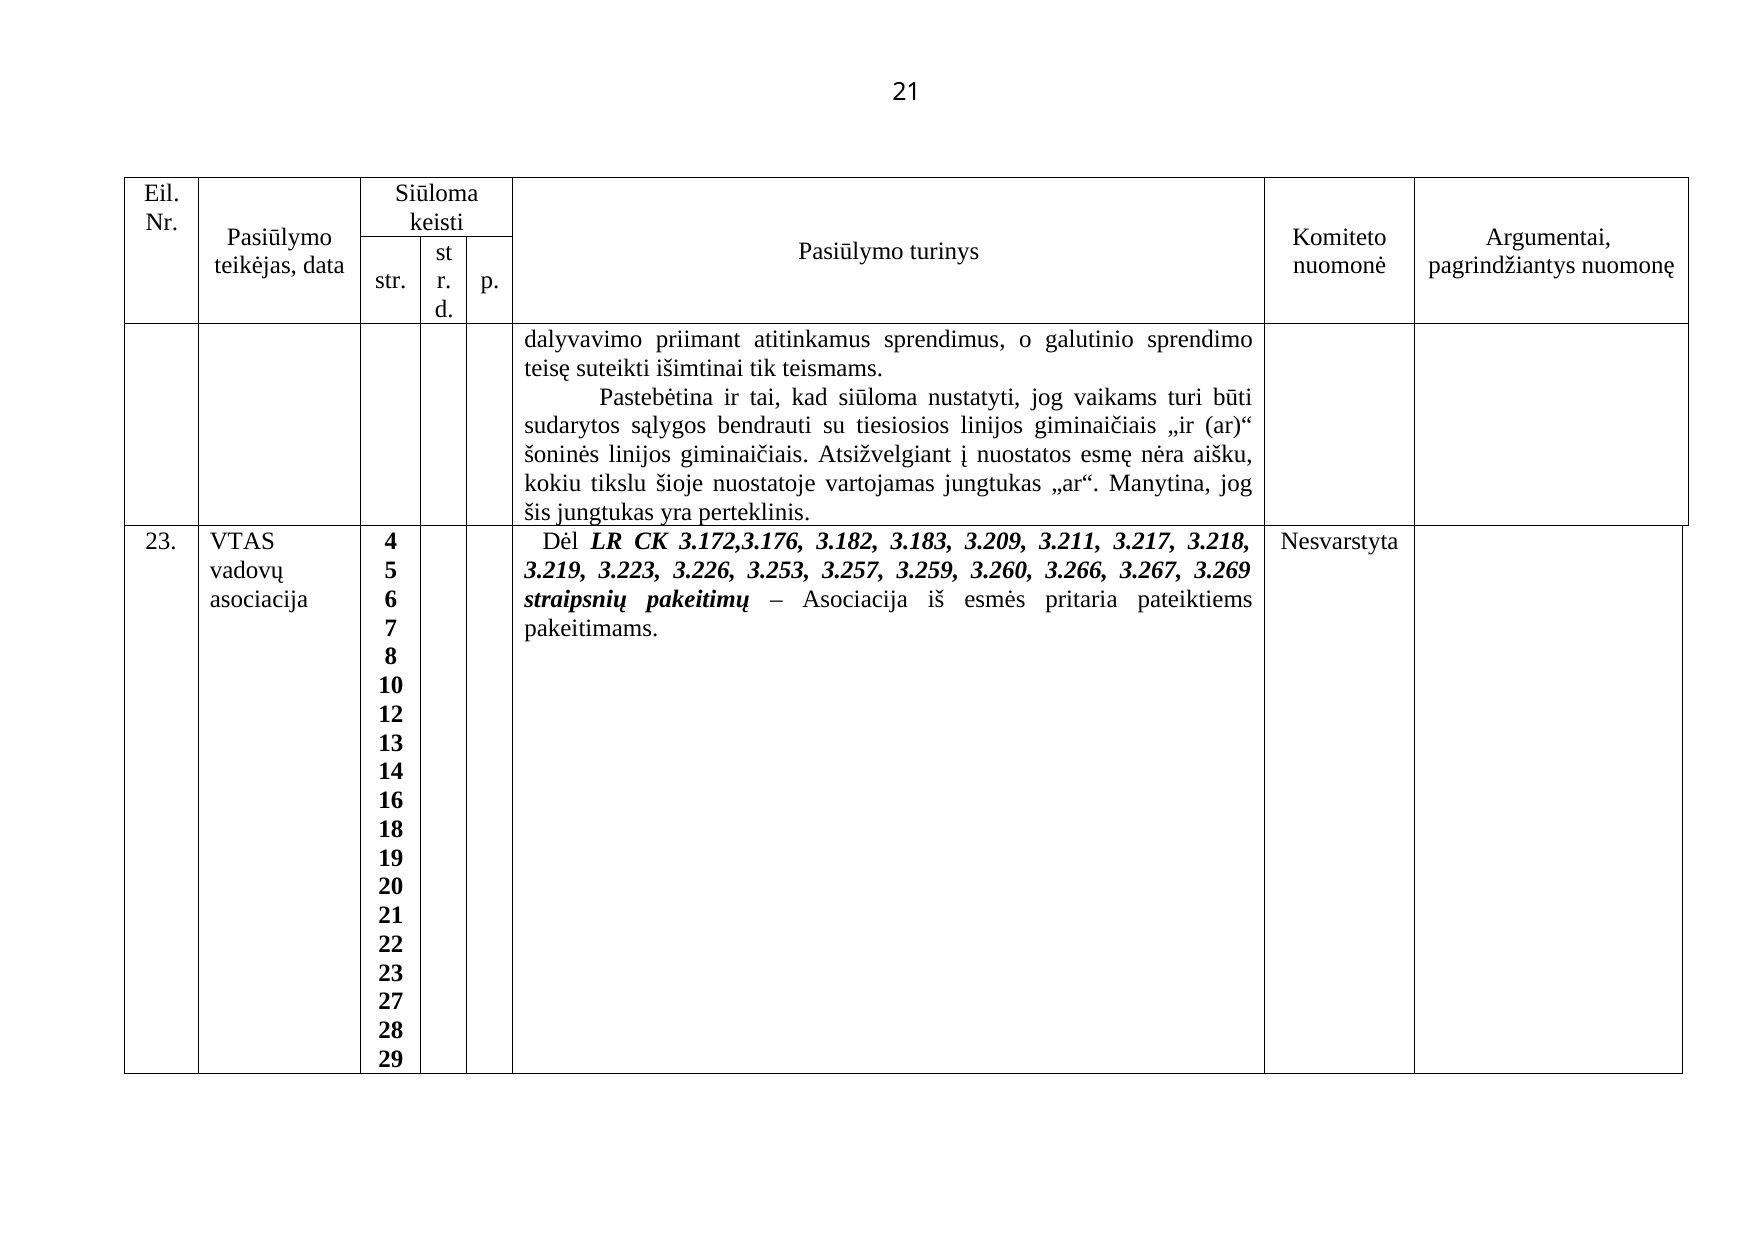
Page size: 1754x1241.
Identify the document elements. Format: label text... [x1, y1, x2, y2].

table_header Komiteto nuomonė [1265, 178, 1414, 323]
table_cell [199, 324, 360, 525]
table_cell [125, 526, 198, 1073]
table_cell dalyvavimo priimant atitinkamus sprendimus, o galutinio sprendimo teisę suteikti išimtinai tik teismams. Pastebėtina ir tai, kad siūloma nustatyti, jog vaikams turi būti sudarytos sąlygos bendrauti su tiesiosios linijos giminaičiais „ir (ar)“ šoninės linijos giminaičiais. Atsižvelgiant į nuostatos esmę nėra aišku, kokiu tikslu šioje nuostatoje vartojamas jungtukas „ar“. Manytina, jog šis jungtukas yra perteklinis. [513, 324, 1264, 525]
table_cell [1265, 324, 1414, 525]
table_cell 4 5 6 7 8 10 12 13 14 16 18 19 20 21 22 23 27 28 29 [361, 526, 420, 1073]
table_cell [125, 324, 198, 525]
table_cell VTAS vadovų asociacija [199, 526, 360, 1073]
table_cell [421, 526, 466, 1073]
table_cell p. [467, 237, 512, 323]
table_cell Nesvarstyta [1265, 526, 1414, 1073]
table_cell [467, 324, 512, 525]
table_cell [467, 526, 512, 1073]
table_cell str. d. [421, 237, 466, 323]
table_cell str. [361, 237, 420, 323]
table_header Eil. Nr. [125, 178, 198, 323]
table_header Siūloma keisti [361, 178, 512, 236]
table_cell [421, 324, 466, 525]
table_cell [1683, 526, 1688, 1073]
table_cell [361, 324, 420, 525]
table_header Pasiūlymo turinys [513, 178, 1264, 323]
table_cell Dėl LR CK 3.172,3.176, 3.182, 3.183, 3.209, 3.211, 3.217, 3.218, 3.219, 3.223, 3.226, 3.253, 3.257, 3.259, 3.260, 3.266, 3.267, 3.269 straipsnių pakeitimų – Asociacija iš esmės pritaria pateiktiems pakeitimams. [513, 526, 1264, 1073]
table_header Pasiūlymo teikėjas, data [199, 178, 360, 323]
table_header Argumentai, pagrindžiantys nuomonę [1415, 178, 1688, 323]
table_cell [1415, 526, 1682, 1073]
table_cell [1415, 324, 1688, 525]
